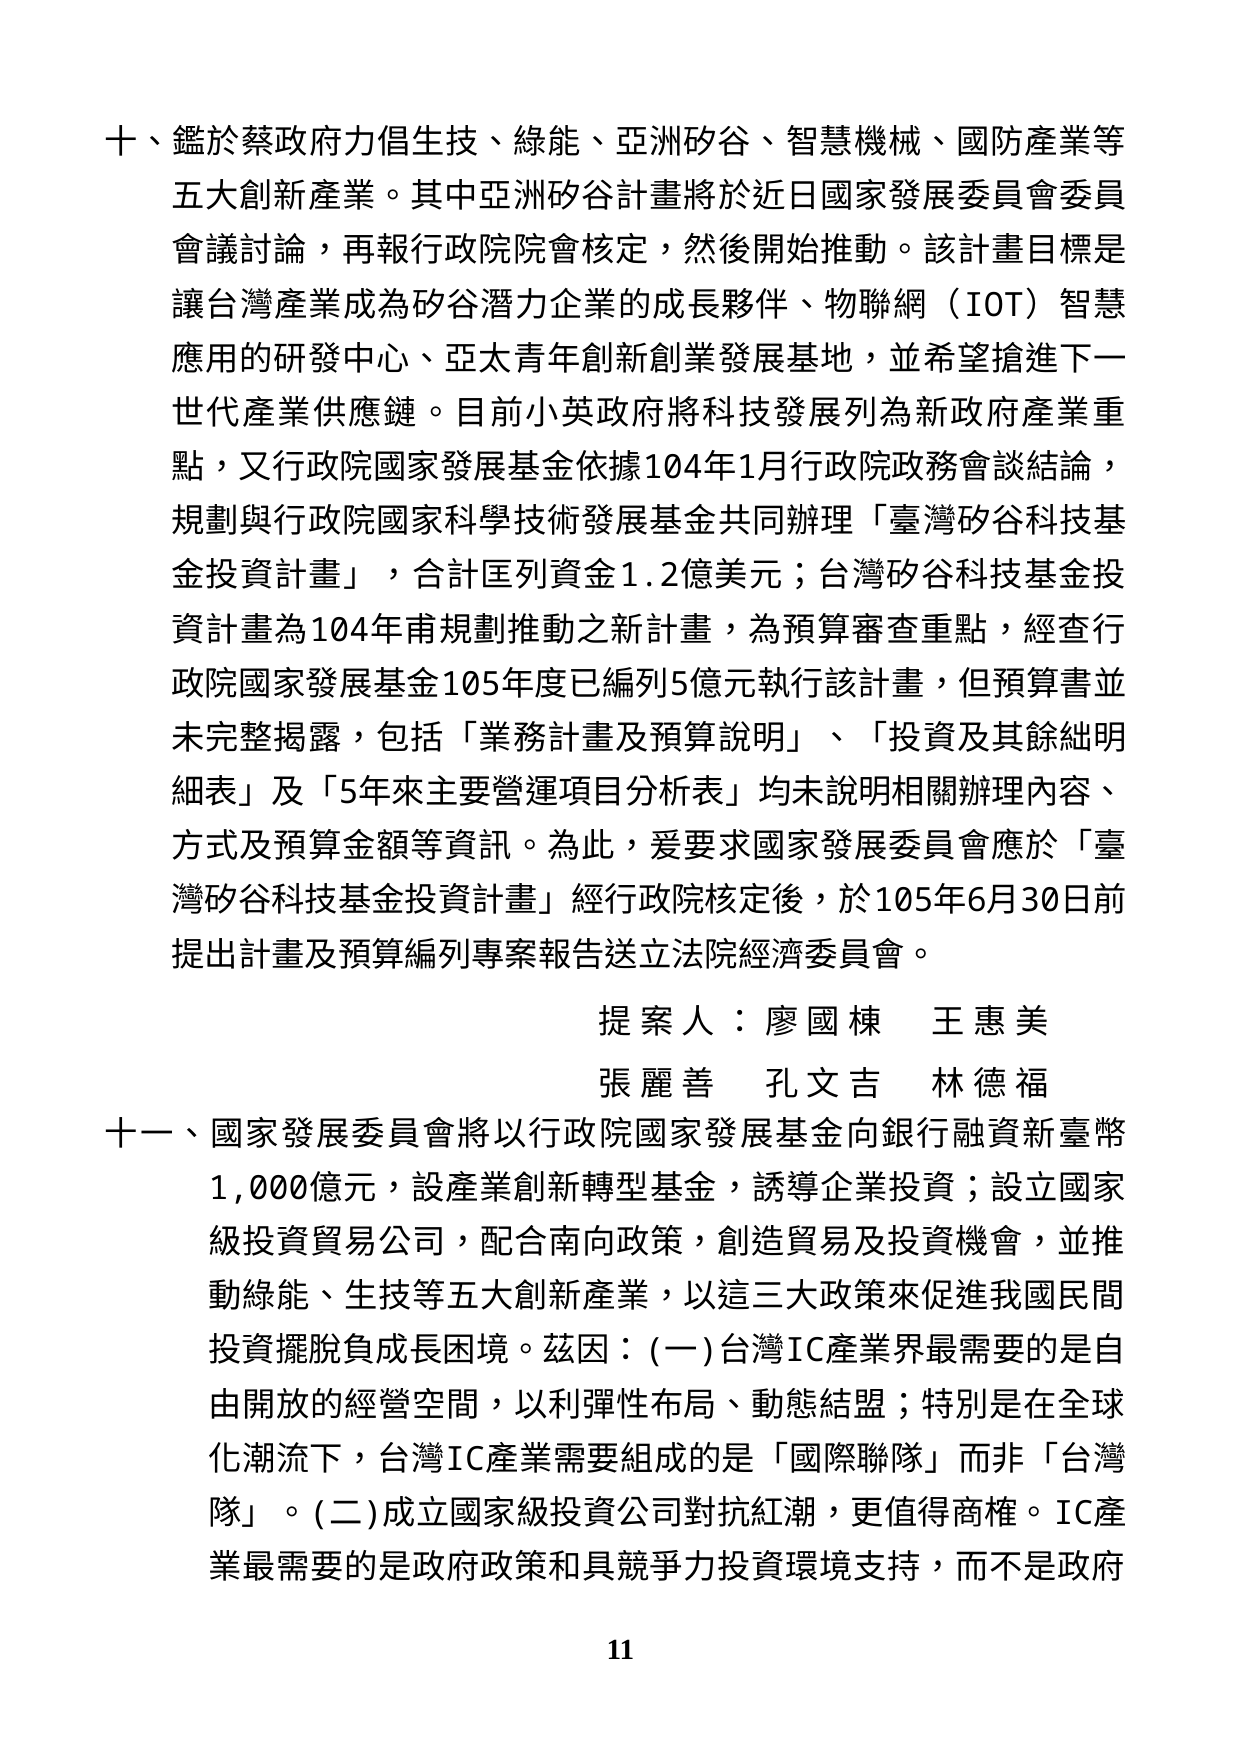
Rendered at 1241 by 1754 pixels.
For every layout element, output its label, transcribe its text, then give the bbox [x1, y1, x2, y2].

text 提案人：廖國棟 王惠美 張麗善 孔文吉 林德福 [589, 977, 1105, 1102]
text 十一、國家發展委員會將以行政院國家發展基金向銀行融資新臺幣1,000億元，設產業創新轉型基金，誘導企業投資；設立國家級投資貿易公司，配合南向政策，創造貿易及投資機會，並推動綠能、生技等五大創新產業，以這三大政策來促進我國民間投資擺脫負成長困境。茲因：(一)台灣IC產業界最需要的是自由開放的經營空間，以利彈性布局、動態結盟；特別是在全球化潮流下，台灣IC產業需要組成的是「國際聯隊」而非「台灣隊」。(二)成立國家級投資公司對抗紅潮，更值得商榷。IC產業最需要的是政府政策和具競爭力投資環境支持，而不是政府 [104, 1102, 1127, 1589]
text 十、鑑於蔡政府力倡生技、綠能、亞洲矽谷、智慧機械、國防產業等五大創新產業。其中亞洲矽谷計畫將於近日國家發展委員會委員會議討論，再報行政院院會核定，然後開始推動。該計畫目標是讓台灣產業成為矽谷潛力企業的成長夥伴、物聯網（IOT）智慧應用的研發中心、亞太青年創新創業發展基地，並希望搶進下一世代產業供應鏈。目前小英政府將科技發展列為新政府產業重點，又行政院國家發展基金依據104年1月行政院政務會談結論，規劃與行政院國家科學技術發展基金共同辦理「臺灣矽谷科技基金投資計畫」，合計匡列資金1.2億美元；台灣矽谷科技基金投資計畫為104年甫規劃推動之新計畫，為預算審查重點，經查行政院國家發展基金105年度已編列5億元執行該計畫，但預算書並未完整揭露，包括「業務計畫及預算說明」、「投資及其餘絀明細表」及「5年來主要營運項目分析表」均未說明相關辦理內容、方式及預算金額等資訊。為此，爰要求國家發展委員會應於「臺灣矽谷科技基金投資計畫」經行政院核定後，於105年6月30日前提出計畫及預算編列專案報告送立法院經濟委員會。 [104, 110, 1127, 977]
